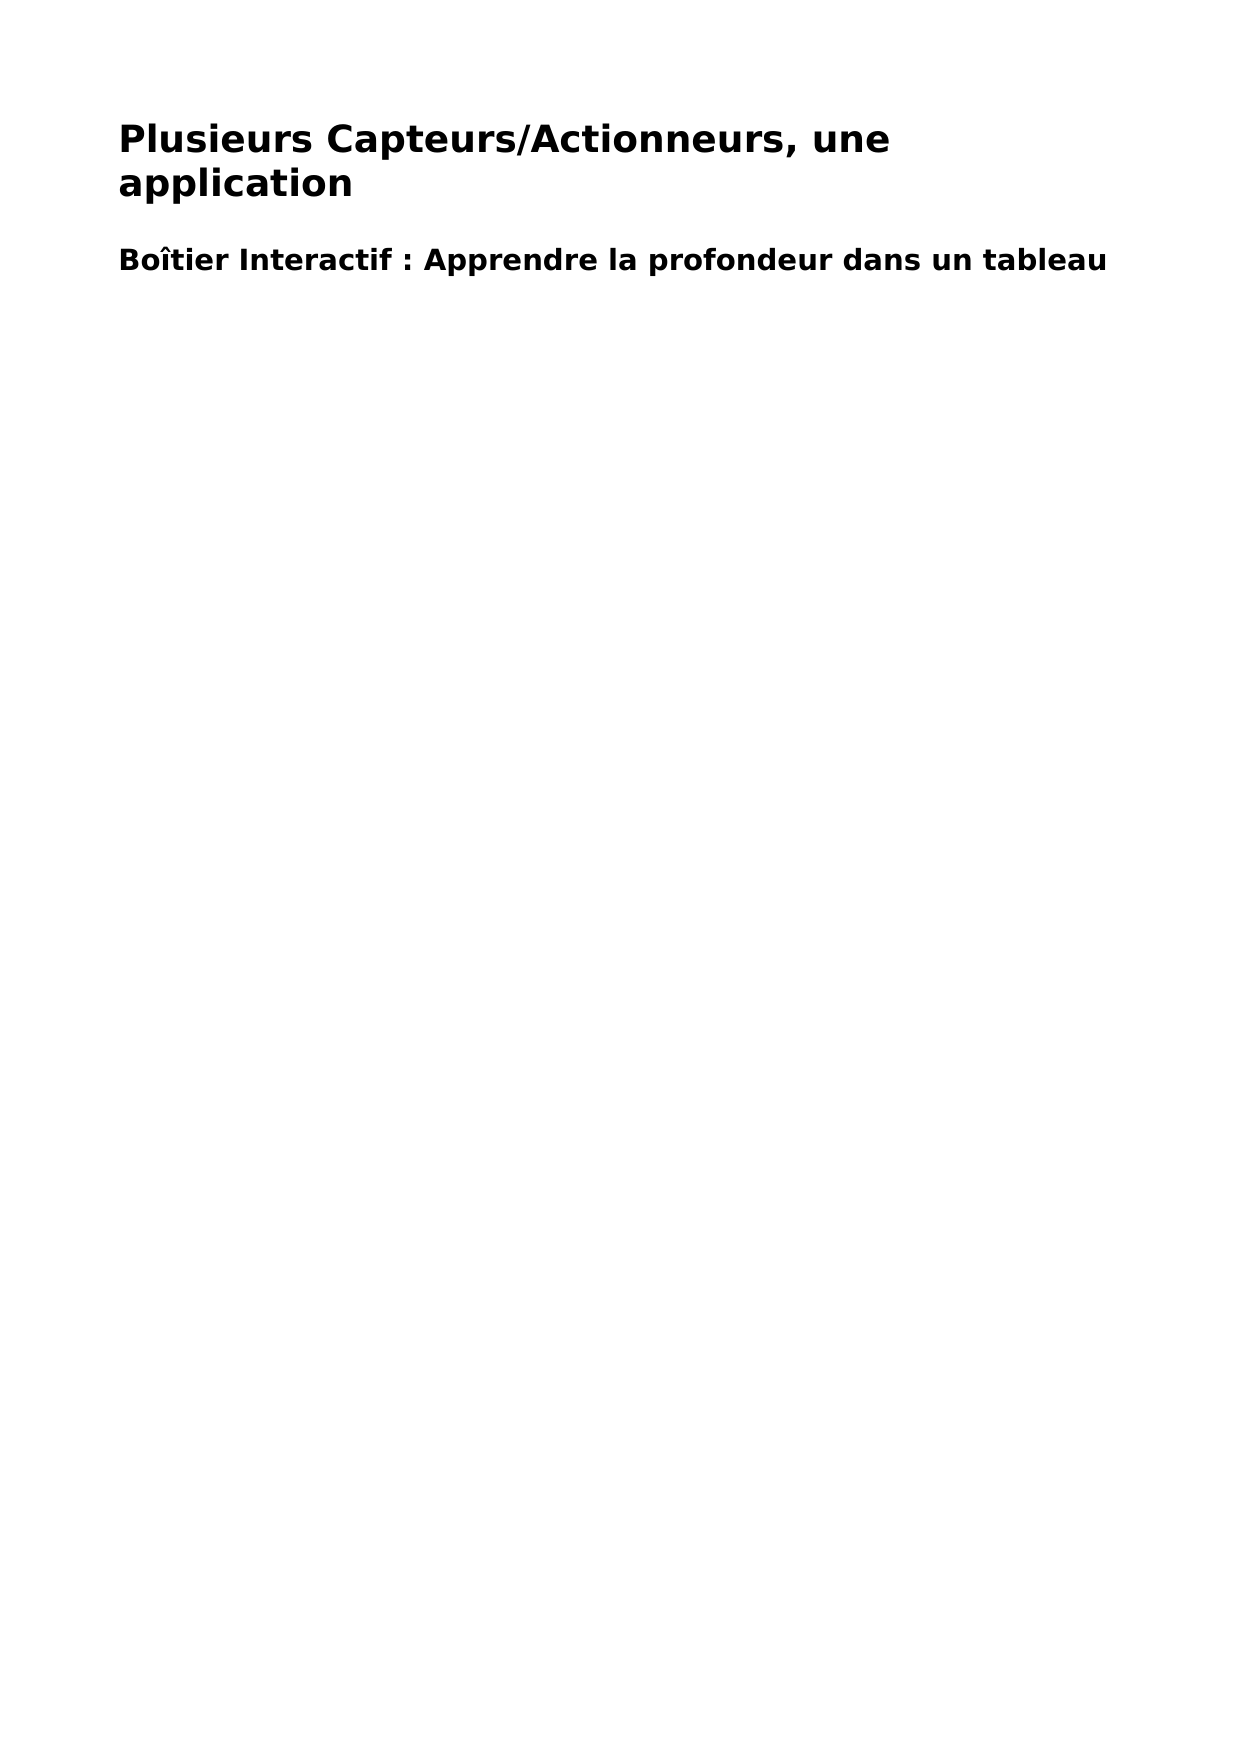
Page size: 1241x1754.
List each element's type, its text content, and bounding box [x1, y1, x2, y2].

subtitle Boîtier Interactif : Apprendre la profondeur dans un tableau [118, 243, 1122, 277]
subtitle Plusieurs Capteurs/Actionneurs, une application [118, 118, 1122, 205]
